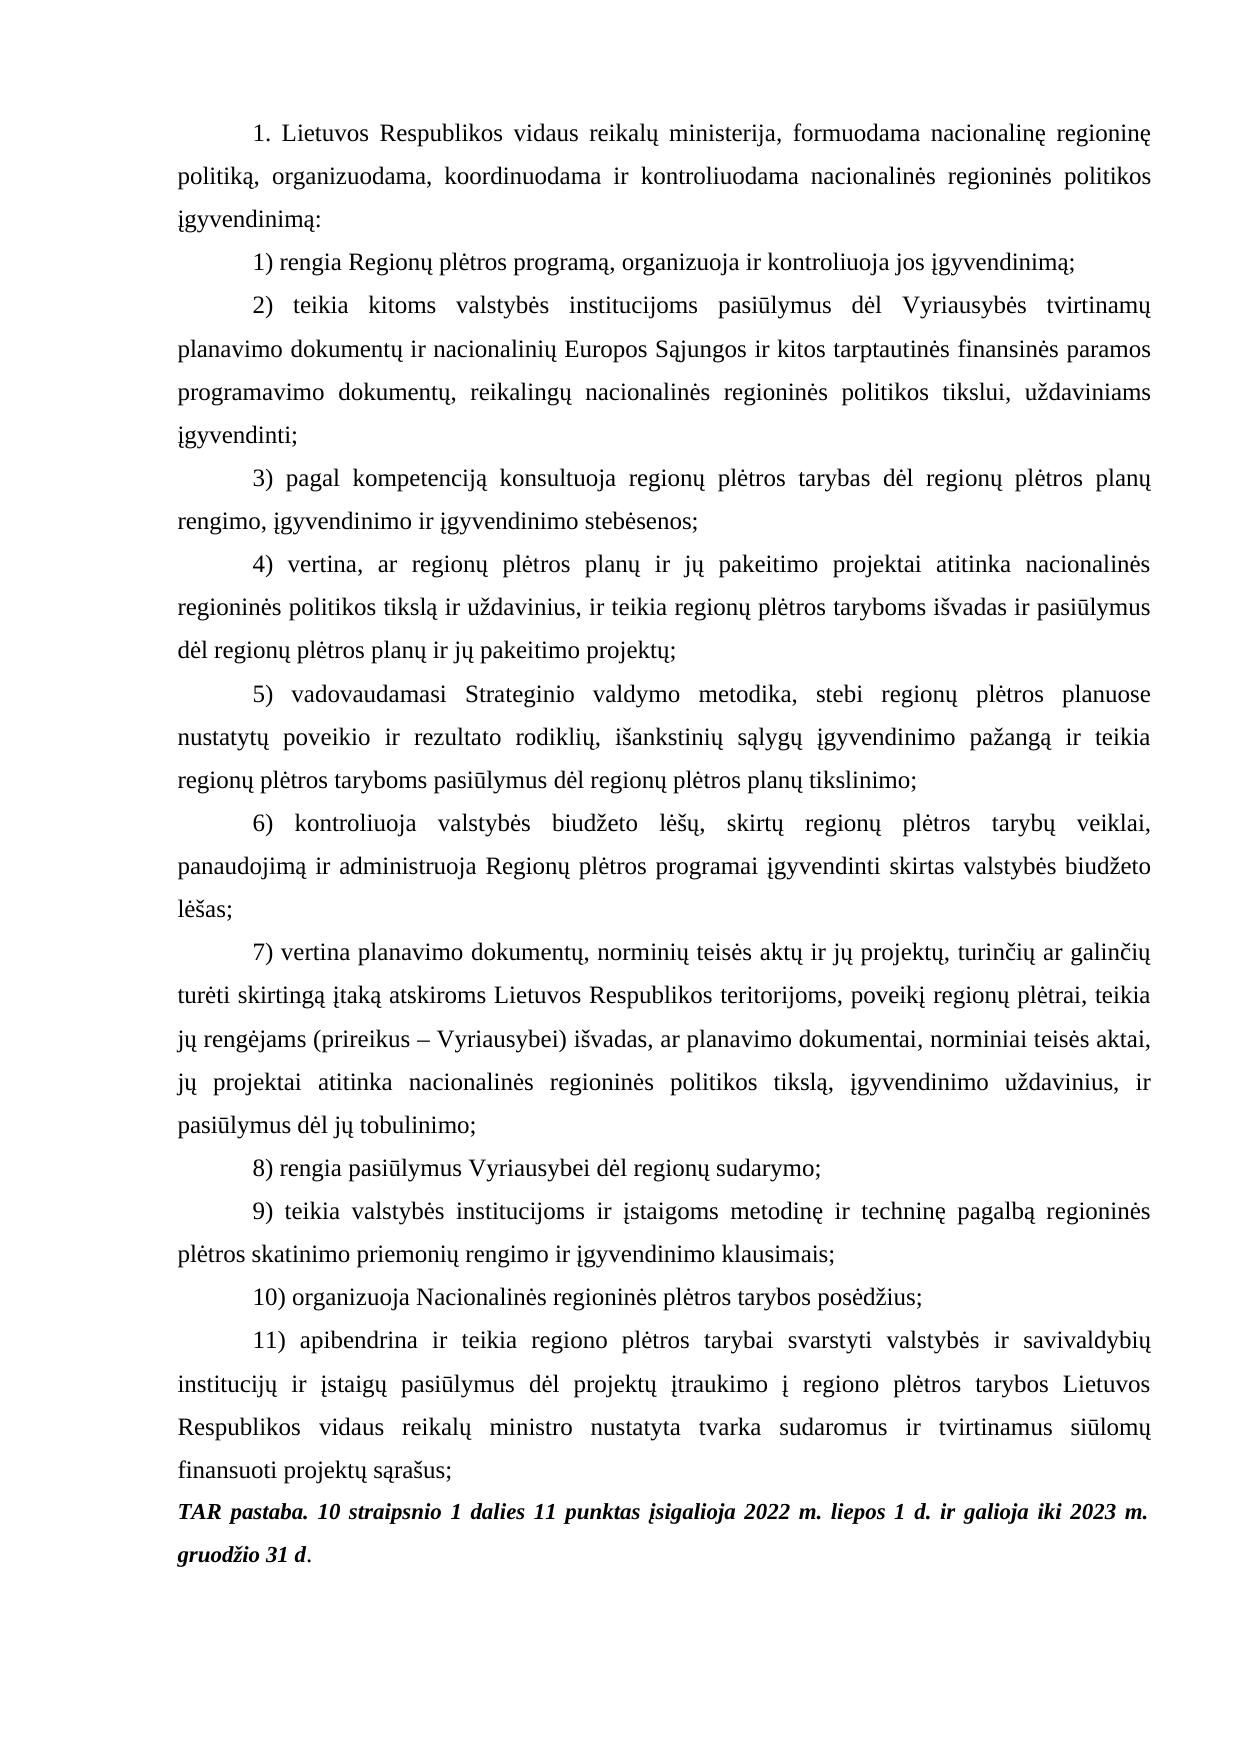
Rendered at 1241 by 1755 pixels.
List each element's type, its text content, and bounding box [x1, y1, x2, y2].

text 11) apibendrina ir teikia regiono plėtros tarybai svarstyti valstybės ir savivaldybių institucijų ir įstaigų pasiūlymus dėl projektų įtraukimo į regiono plėtros tarybos Lietuvos Respublikos vidaus reikalų ministro nustatyta tvarka sudaromus ir tvirtinamus siūlomų finansuoti projektų sąrašus; [177, 1326, 1152, 1484]
text 10) organizuoja Nacionalinės regioninės plėtros tarybos posėdžius; [177, 1282, 1152, 1311]
text 1. Lietuvos Respublikos vidaus reikalų ministerija, formuodama nacionalinę regioninę politiką, organizuodama, koordinuodama ir kontroliuodama nacionalinės regioninės politikos įgyvendinimą: [177, 118, 1152, 233]
text 6) kontroliuoja valstybės biudžeto lėšų, skirtų regionų plėtros tarybų veiklai, panaudojimą ir administruoja Regionų plėtros programai įgyvendinti skirtas valstybės biudžeto lėšas; [177, 808, 1152, 923]
text 7) vertina planavimo dokumentų, norminių teisės aktų ir jų projektų, turinčių ar galinčių turėti skirtingą įtaką atskiroms Lietuvos Respublikos teritorijoms, poveikį regionų plėtrai, teikia jų rengėjams (prireikus – Vyriausybei) išvadas, ar planavimo dokumentai, norminiai teisės aktai, jų projektai atitinka nacionalinės regioninės politikos tikslą, įgyvendinimo uždavinius, ir pasiūlymus dėl jų tobulinimo; [177, 937, 1152, 1139]
text 5) vadovaudamasi Strateginio valdymo metodika, stebi regionų plėtros planuose nustatytų poveikio ir rezultato rodiklių, išankstinių sąlygų įgyvendinimo pažangą ir teikia regionų plėtros taryboms pasiūlymus dėl regionų plėtros planų tikslinimo; [177, 679, 1152, 794]
text 9) teikia valstybės institucijoms ir įstaigoms metodinę ir techninę pagalbą regioninės plėtros skatinimo priemonių rengimo ir įgyvendinimo klausimais; [177, 1196, 1152, 1268]
text 4) vertina, ar regionų plėtros planų ir jų pakeitimo projektai atitinka nacionalinės regioninės politikos tikslą ir uždavinius, ir teikia regionų plėtros taryboms išvadas ir pasiūlymus dėl regionų plėtros planų ir jų pakeitimo projektų; [177, 549, 1152, 664]
text 1) rengia Regionų plėtros programą, organizuoja ir kontroliuoja jos įgyvendinimą; [177, 247, 1152, 276]
text 2) teikia kitoms valstybės institucijoms pasiūlymus dėl Vyriausybės tvirtinamų planavimo dokumentų ir nacionalinių Europos Sąjungos ir kitos tarptautinės finansinės paramos programavimo dokumentų, reikalingų nacionalinės regioninės politikos tikslui, uždaviniams įgyvendinti; [177, 291, 1152, 449]
text 8) rengia pasiūlymus Vyriausybei dėl regionų sudarymo; [177, 1153, 1152, 1182]
text 3) pagal kompetenciją konsultuoja regionų plėtros tarybas dėl regionų plėtros planų rengimo, įgyvendinimo ir įgyvendinimo stebėsenos; [177, 463, 1152, 535]
text TAR pastaba. 10 straipsnio 1 dalies 11 punktas įsigalioja 2022 m. liepos 1 d. ir galioja iki 2023 m. gruodžio 31 d. [177, 1498, 1152, 1568]
